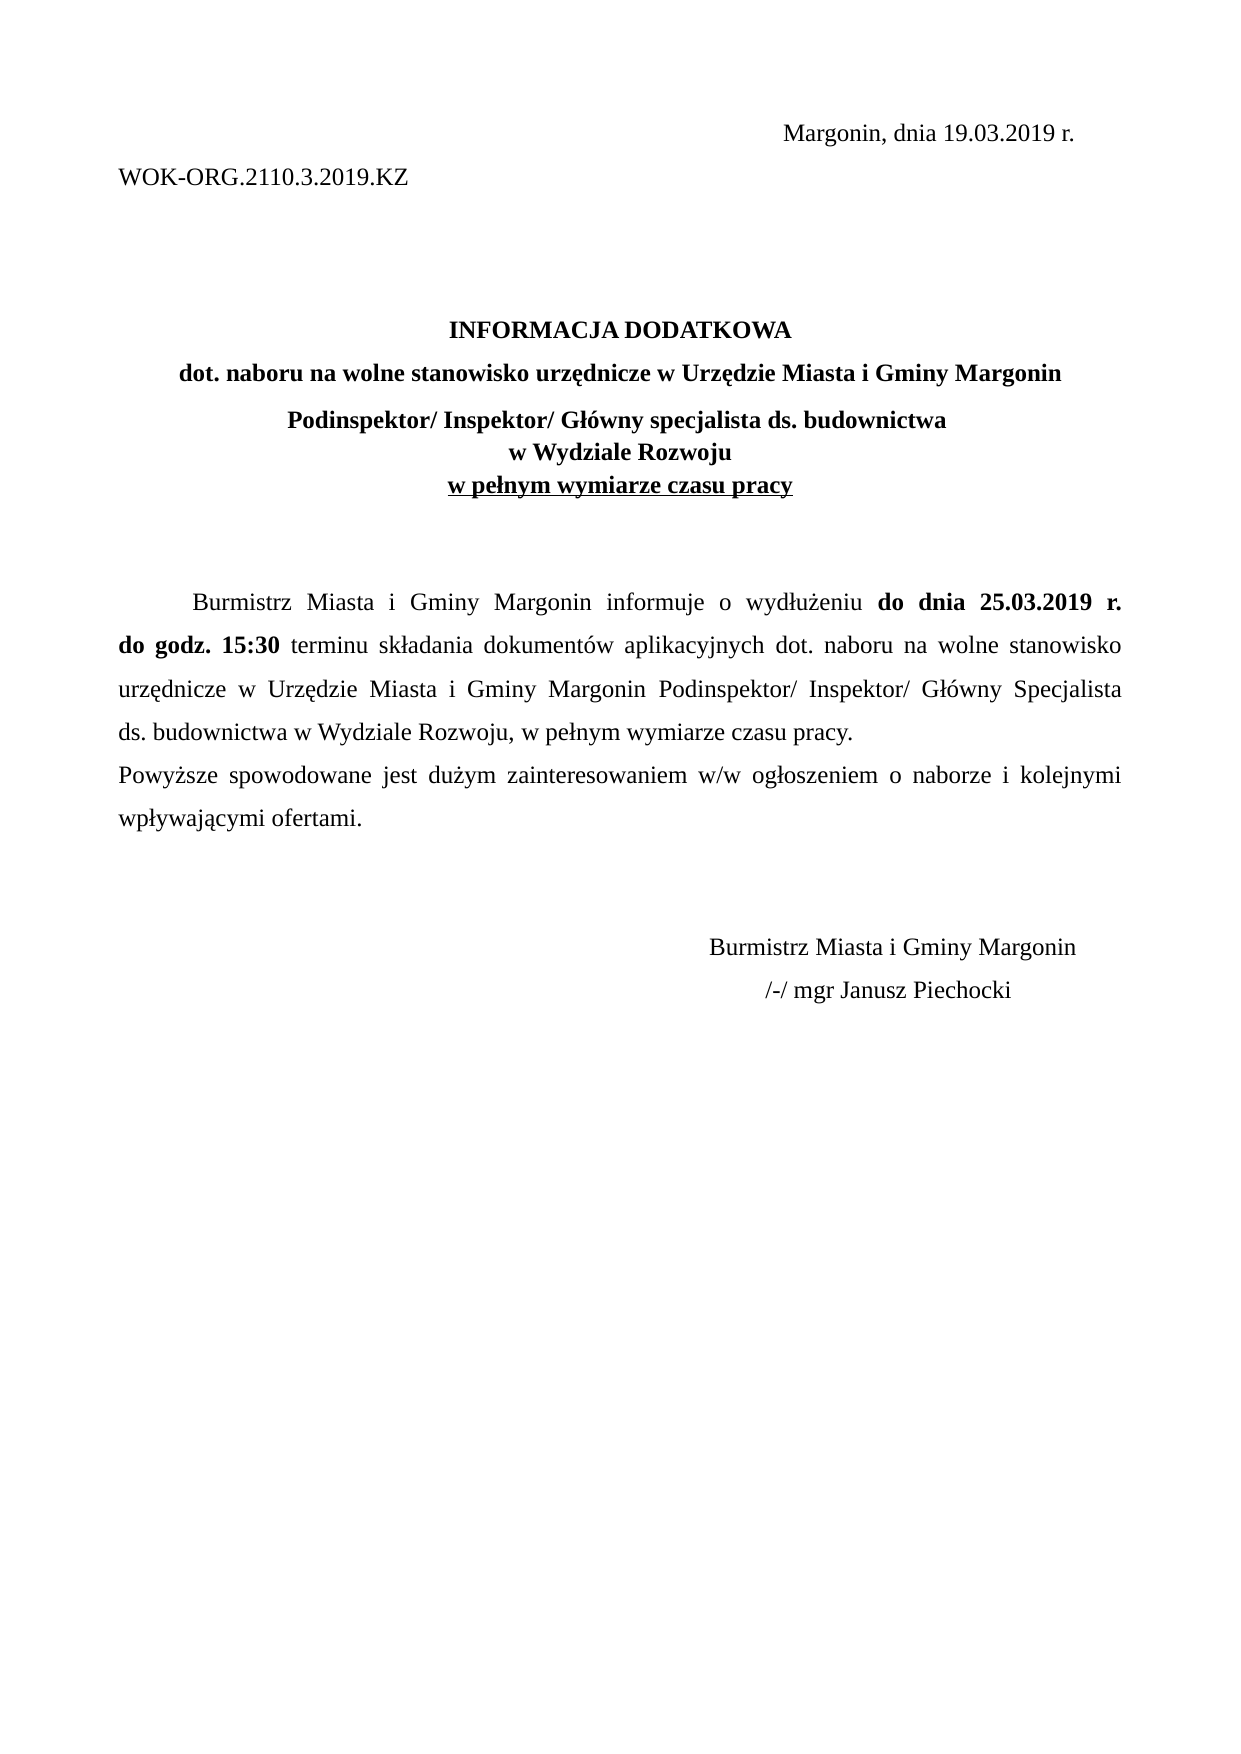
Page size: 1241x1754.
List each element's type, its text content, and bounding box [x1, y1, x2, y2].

text dot. naboru na wolne stanowisko urzędnicze w Urzędzie Miasta i Gminy Margonin [118, 358, 1122, 387]
text w Wydziale Rozwoju [118, 434, 1122, 466]
text WOK-ORG.2110.3.2019.KZ [118, 162, 1122, 191]
text INFORMACJA DODATKOWA [118, 315, 1122, 344]
text Margonin, dnia 19.03.2019 r. [118, 118, 1122, 147]
text /-/ mgr Janusz Piechocki [118, 976, 1122, 1004]
text Burmistrz Miasta i Gminy Margonin informuje o wydłużeniu do dnia 25.03.2019 r. do godz. 15:30 terminu składania dokumentów aplikacyjnych dot. naboru na wolne stanowisko urzędnicze w Urzędzie Miasta i Gminy Margonin Podinspektor/ Inspektor/ Główny Specjalista ds. budownictwa w Wydziale Rozwoju, w pełnym wymiarze czasu pracy. [118, 587, 1122, 746]
text Powyższe spowodowane jest dużym zainteresowaniem w/w ogłoszeniem o naborze i kolejnymi wpływającymi ofertami. [118, 760, 1122, 832]
text Burmistrz Miasta i Gminy Margonin [118, 932, 1122, 961]
text Podinspektor/ Inspektor/ Główny specjalista ds. budownictwa [118, 401, 1122, 434]
text w pełnym wymiarze czasu pracy [118, 466, 1122, 499]
